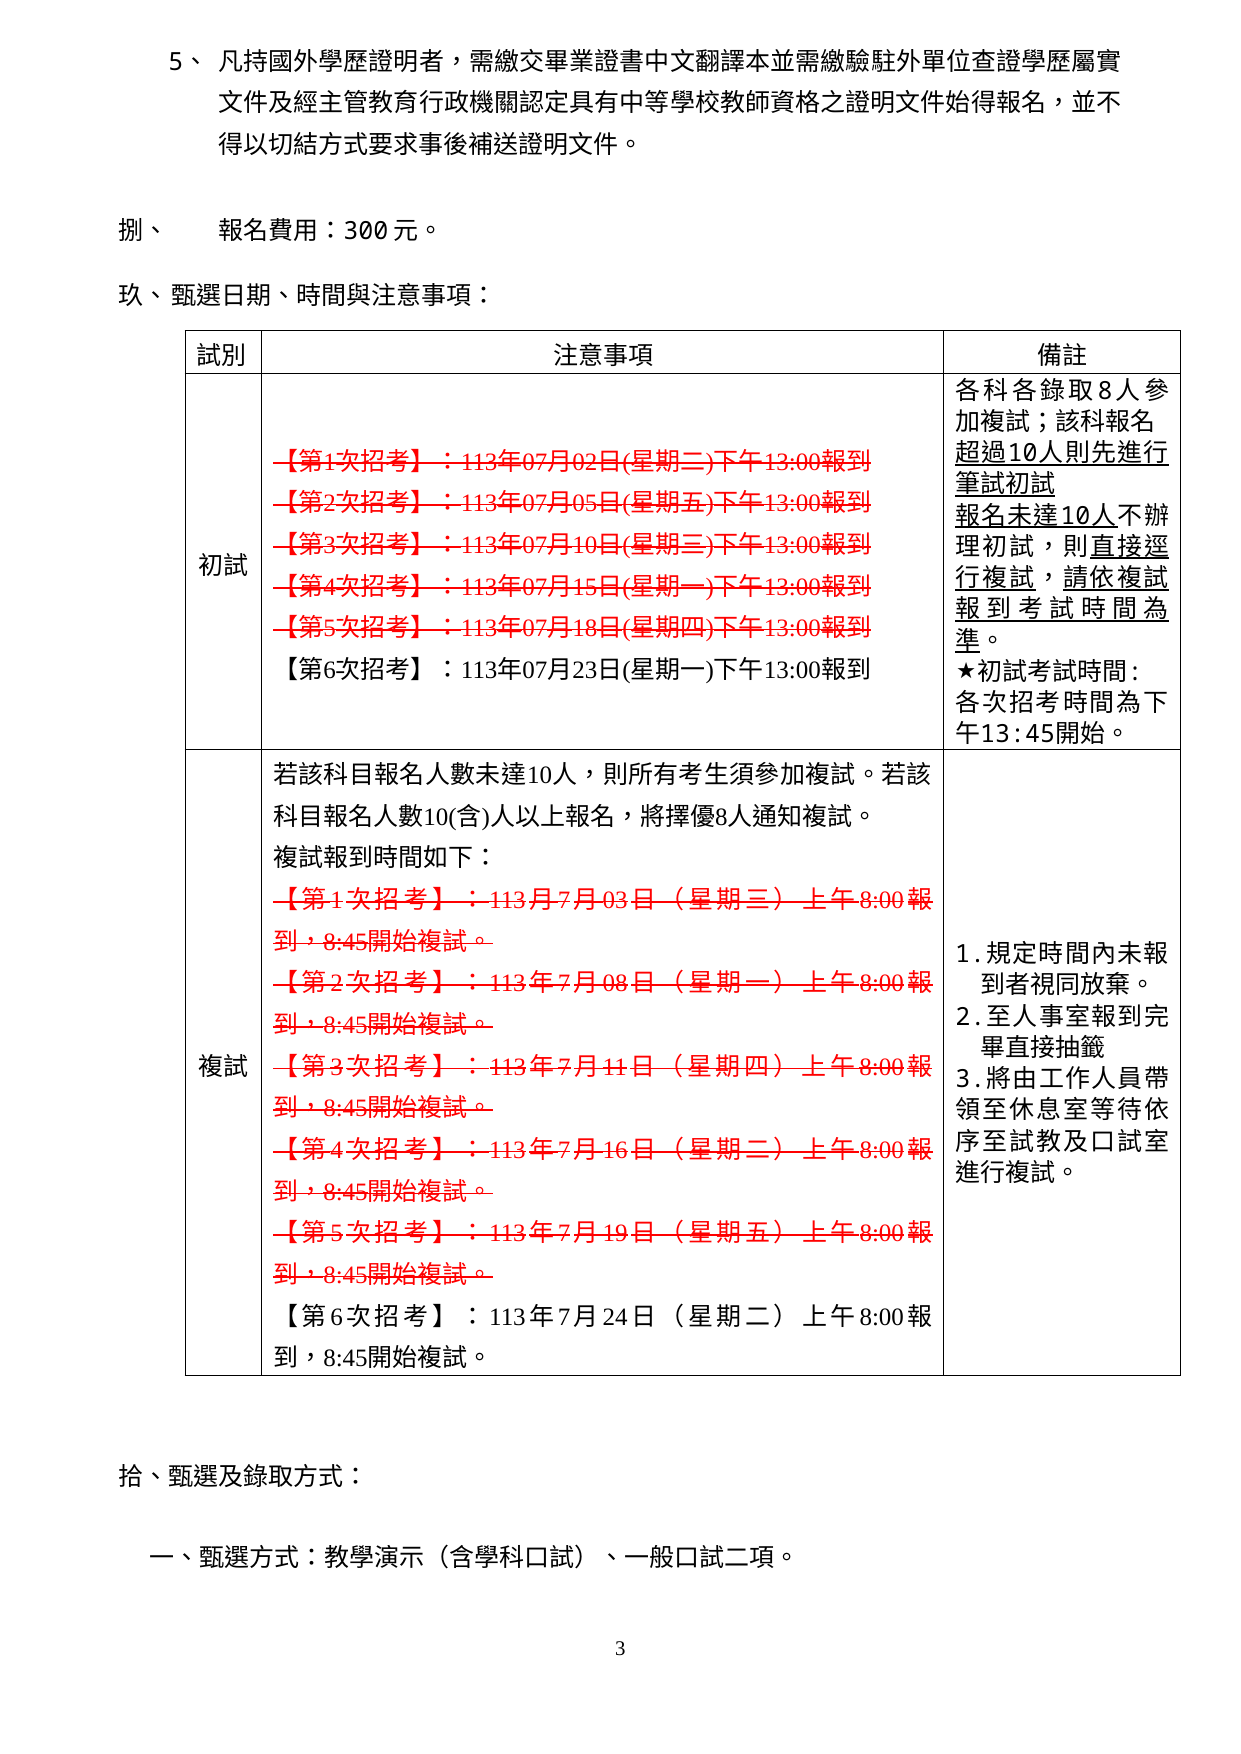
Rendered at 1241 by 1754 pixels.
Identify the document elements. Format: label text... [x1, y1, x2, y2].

table_header 備註 [944, 331, 1180, 373]
table_cell 複試 [186, 750, 261, 1375]
table_cell 1.規定時間內未報到者視同放棄。 2.至人事室報到完畢直接抽籤 3.將由工作人員帶領至休息室等待依序至試教及口試室進行複試。 [944, 750, 1180, 1375]
list 甄選日期、時間與注意事項： [118, 274, 1122, 312]
table_cell 各科各錄取8人參加複試；該科報名 超過10人則先進行筆試初試 報名未達10人不辦理初試，則直接逕行複試，請依複試報到考試時間為準。 初試考試時間: 各次招考時間為下午13:45開始。 [944, 374, 1180, 749]
text 一、甄選方式：教學演示（含學科口試）、一般口試二項。 [118, 1514, 1122, 1576]
table_header 注意事項 [262, 331, 943, 373]
table_header 試別 [186, 331, 261, 373]
list 凡持國外學歷證明者，需繳交畢業證書中文翻譯本並需繳驗駐外單位查證學歷屬實文件及經主管教育行政機關認定具有中等學校教師資格之證明文件始得報名，並不得以切結方式要求事後補送證明文件。 [168, 37, 1122, 162]
table_cell 【第1次招考】：113年07月02日(星期二)下午13:00報到 【第2次招考】：113年07月05日(星期五)下午13:00報到 【第3次招考】：113年07月10日(星期三)下午13:00報到 【第4次招考】：113年07月15日(星期一)下午13:00報到 【第5次招考】：113年07月18日(星期四)下午13:00報到 【第6次招考】：113年07月23日(星期一)下午13:00報到 [262, 374, 943, 749]
table_cell 初試 [186, 374, 261, 749]
table_cell 若該科目報名人數未達10人，則所有考生須參加複試。若該科目報名人數10(含)人以上報名，將擇優8人通知複試。 複試報到時間如下： 【第1次招考】：113月7月03日（星期三）上午8:00報到，8:45開始複試。 【第2次招考】：113年7月08日（星期一）上午8:00報到，8:45開始複試。 【第3次招考】：113年7月11日（星期四）上午8:00報到，8:45開始複試。 【第4次招考】：113年7月16日（星期二）上午8:00報到，8:45開始複試。 【第5次招考】：113年7月19日（星期五）上午8:00報到，8:45開始複試。 【第6次招考】：113年7月24日（星期二）上午8:00報到，8:45開始複試。 [262, 750, 943, 1375]
list 報名費用：300元。 [118, 187, 1122, 249]
text 拾、甄選及錄取方式： [118, 1432, 1122, 1495]
